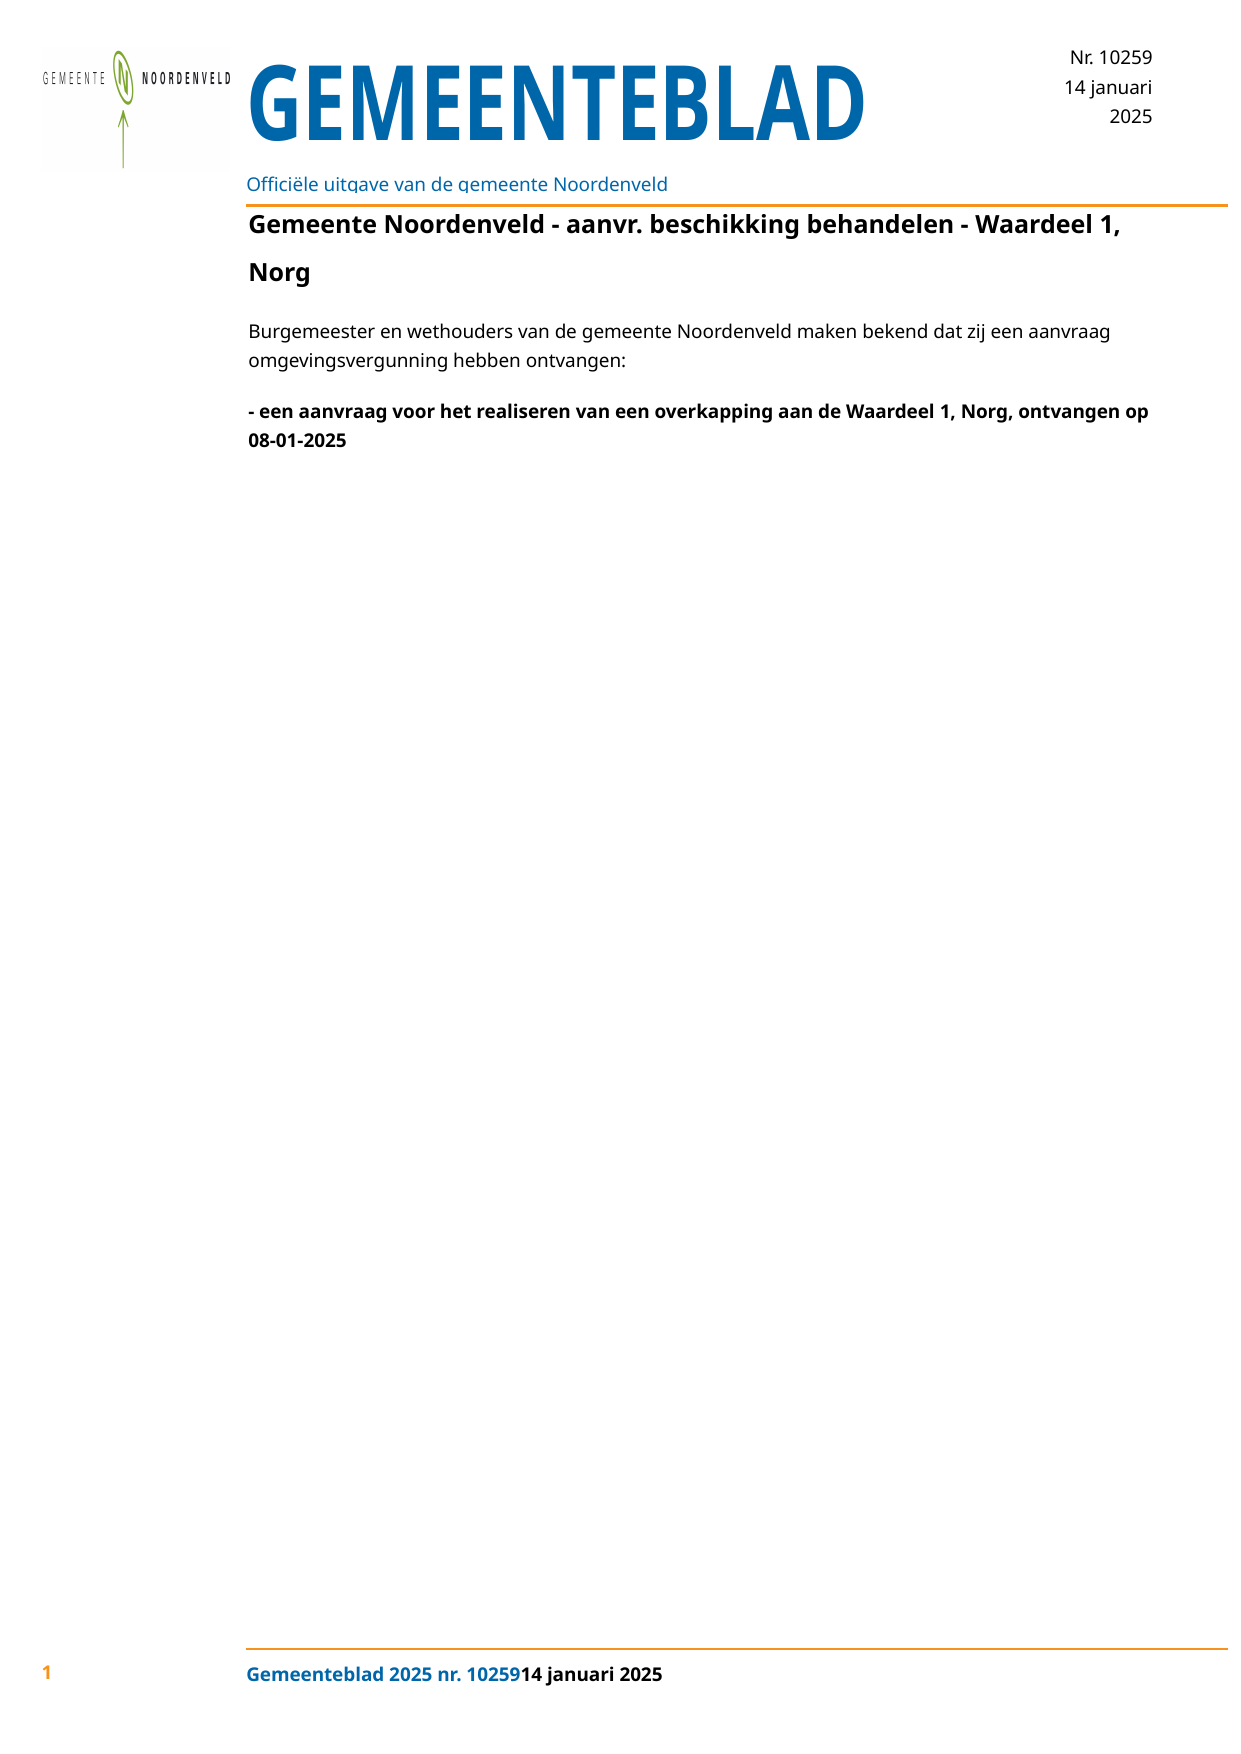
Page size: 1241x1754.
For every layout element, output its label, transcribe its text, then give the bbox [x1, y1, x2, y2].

picture [41, 47, 231, 172]
text Gemeente Noordenveld - aanvr. beschikking behandelen - Waardeel 1, Norg [248, 207, 1152, 288]
text - een aanvraag voor het realiseren van een overkapping aan de Waardeel 1, Norg, ontvangen op 08-01-2025 [248, 398, 1152, 453]
text Burgemeester en wethouders van de gemeente Noordenveld maken bekend dat zij een aanvraag omgevingsvergunning hebben ontvangen: [248, 318, 1152, 373]
